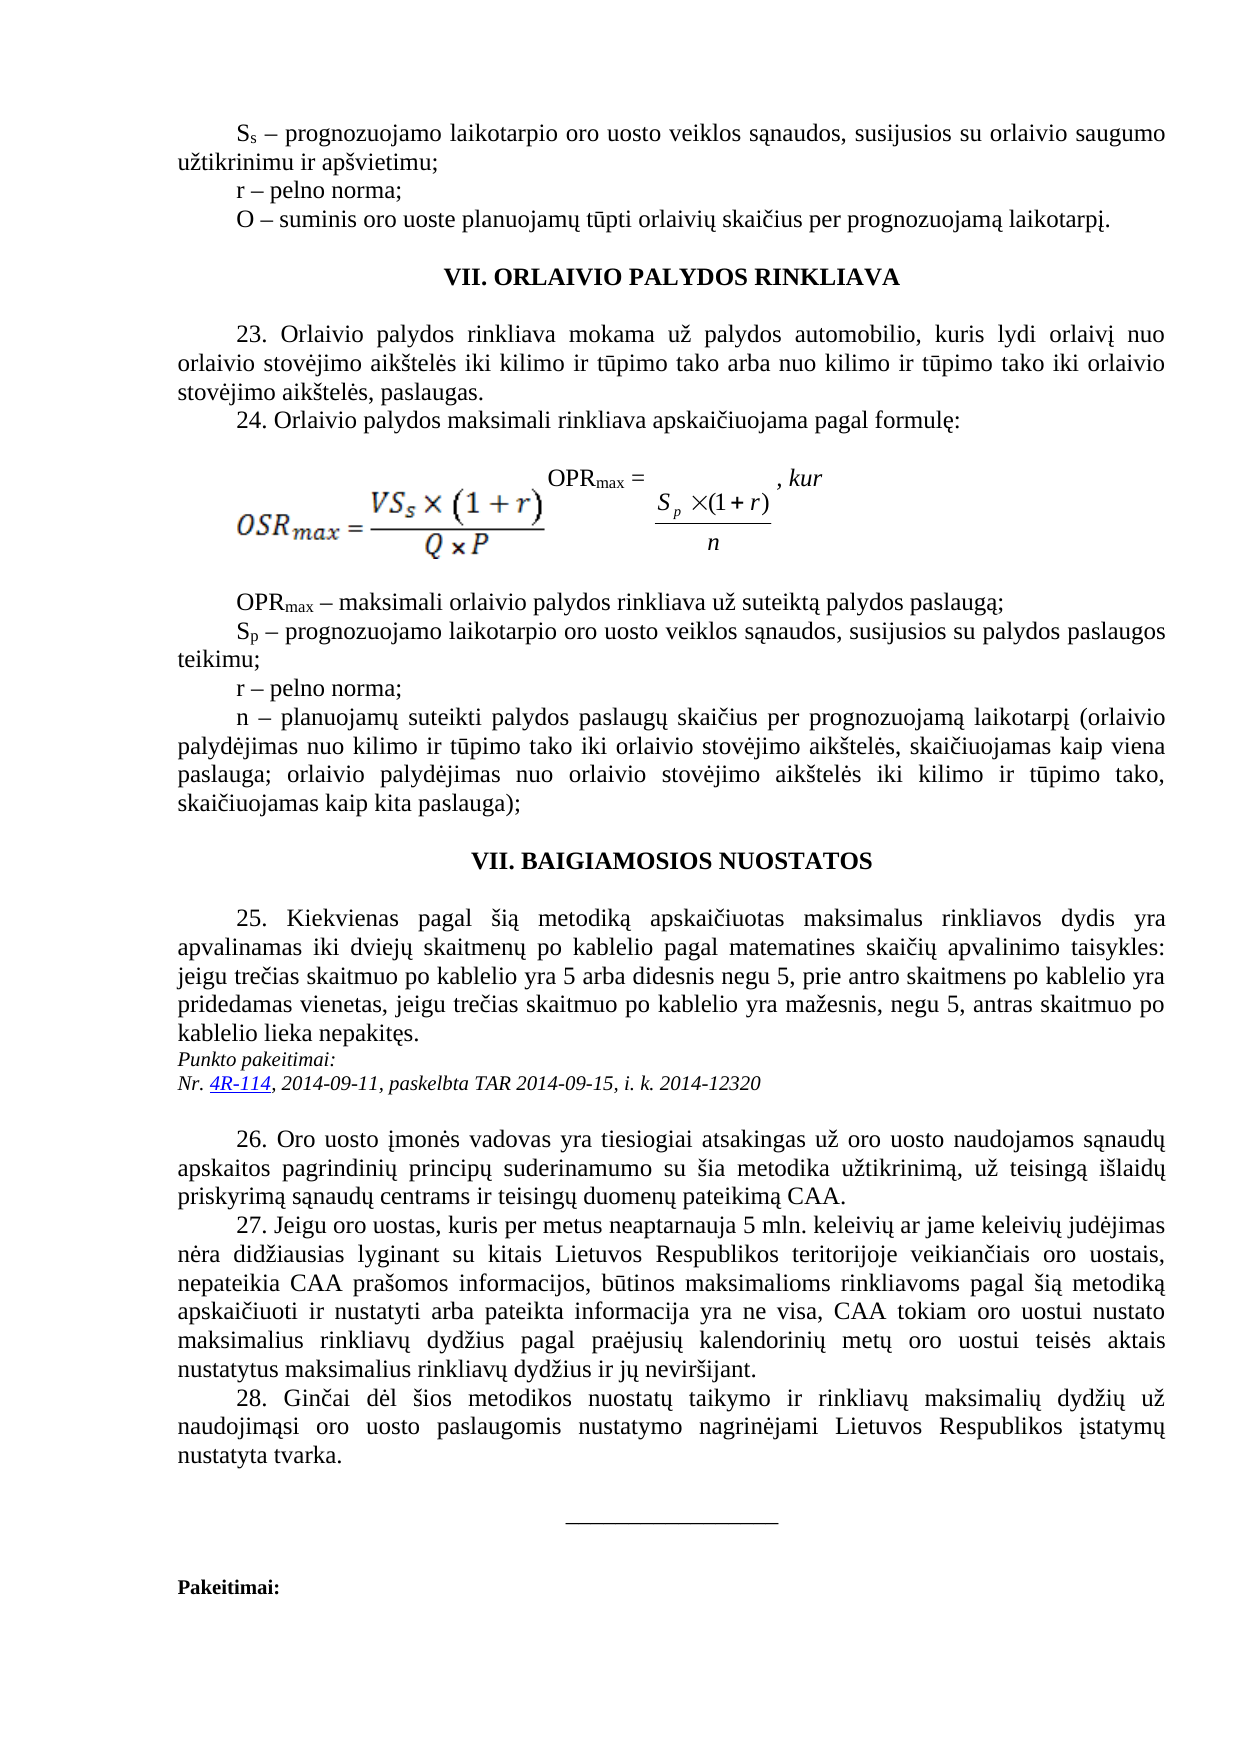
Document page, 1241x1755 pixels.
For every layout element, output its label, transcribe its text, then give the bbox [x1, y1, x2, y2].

text Pakeitimai: [177, 1574, 1166, 1599]
text n – planuojamų suteikti palydos paslaugų skaičius per prognozuojamą laikotarpį (orlaivio palydėjimas nuo kilimo ir tūpimo tako iki orlaivio stovėjimo aikštelės, skaičiuojamas kaip viena paslauga; orlaivio palydėjimas nuo orlaivio stovėjimo aikštelės iki kilimo ir tūpimo tako, skaičiuojamas kaip kita paslauga); [177, 702, 1166, 817]
text 27. Jeigu oro uostas, kuris per metus neaptarnauja 5 mln. keleivių ar jame keleivių judėjimas nėra didžiausias lyginant su kitais Lietuvos Respublikos teritorijoje veikiančiais oro uostais, nepateikia CAA prašomos informacijos, būtinos maksimalioms rinkliavoms pagal šią metodiką apskaičiuoti ir nustatyti arba pateikta informacija yra ne visa, CAA tokiam oro uostui nustato maksimalius rinkliavų dydžius pagal praėjusių kalendorinių metų oro uostui teisės aktais nustatytus maksimalius rinkliavų dydžius ir jų neviršijant. [177, 1210, 1166, 1383]
text _________________ [177, 1498, 1166, 1526]
text 26. Oro uosto įmonės vadovas yra tiesiogiai atsakingas už oro uosto naudojamos sąnaudų apskaitos pagrindinių principų suderinamumo su šia metodika užtikrinimą, už teisingą išlaidų priskyrimą sąnaudų centrams ir teisingų duomenų pateikimą CAA. [177, 1124, 1166, 1210]
text O – suminis oro uoste planuojamų tūpti orlaivių skaičius per prognozuojamą laikotarpį. [177, 204, 1166, 233]
text VII. ORLAIVIO PALYDOS RINKLIAVA [177, 262, 1166, 291]
text Ss – prognozuojamo laikotarpio oro uosto veiklos sąnaudos, susijusios su orlaivio saugumo užtikrinimu ir apšvietimu; [177, 118, 1166, 176]
text Sp – prognozuojamo laikotarpio oro uosto veiklos sąnaudos, susijusios su palydos paslaugos teikimu; [177, 616, 1166, 673]
text r – pelno norma; [177, 176, 1166, 204]
text OPRmax = (Sp x (1 + r)) / n, kur [177, 463, 1166, 558]
text 23. Orlaivio palydos rinkliava mokama už palydos automobilio, kuris lydi orlaivį nuo orlaivio stovėjimo aikštelės iki kilimo ir tūpimo tako arba nuo kilimo ir tūpimo tako iki orlaivio stovėjimo aikštelės, paslaugas. [177, 319, 1166, 406]
text r – pelno norma; [177, 673, 1166, 702]
text 25. Kiekvienas pagal šią metodiką apskaičiuotas maksimalus rinkliavos dydis yra apvalinamas iki dviejų skaitmenų po kablelio pagal matematines skaičių apvalinimo taisykles: jeigu trečias skaitmuo po kablelio yra 5 arba didesnis negu 5, prie antro skaitmens po kablelio yra pridedamas vienetas, jeigu trečias skaitmuo po kablelio yra mažesnis, negu 5, antras skaitmuo po kablelio lieka nepakitęs. [177, 903, 1166, 1047]
text 28. Ginčai dėl šios metodikos nuostatų taikymo ir rinkliavų maksimalių dydžių už naudojimąsi oro uosto paslaugomis nustatymo nagrinėjami Lietuvos Respublikos įstatymų nustatyta tvarka. [177, 1383, 1166, 1469]
text 24. Orlaivio palydos maksimali rinkliava apskaičiuojama pagal formulę: [177, 406, 1166, 434]
text OPRmax – maksimali orlaivio palydos rinkliava už suteiktą palydos paslaugą; [177, 587, 1166, 616]
text Nr. 4R-114, 2014-09-11, paskelbta TAR 2014-09-15, i. k. 2014-12320 [177, 1071, 1166, 1095]
text VII. BAIGIAMOSIOS NUOSTATOS [177, 846, 1166, 874]
text Punkto pakeitimai: [177, 1047, 1166, 1071]
